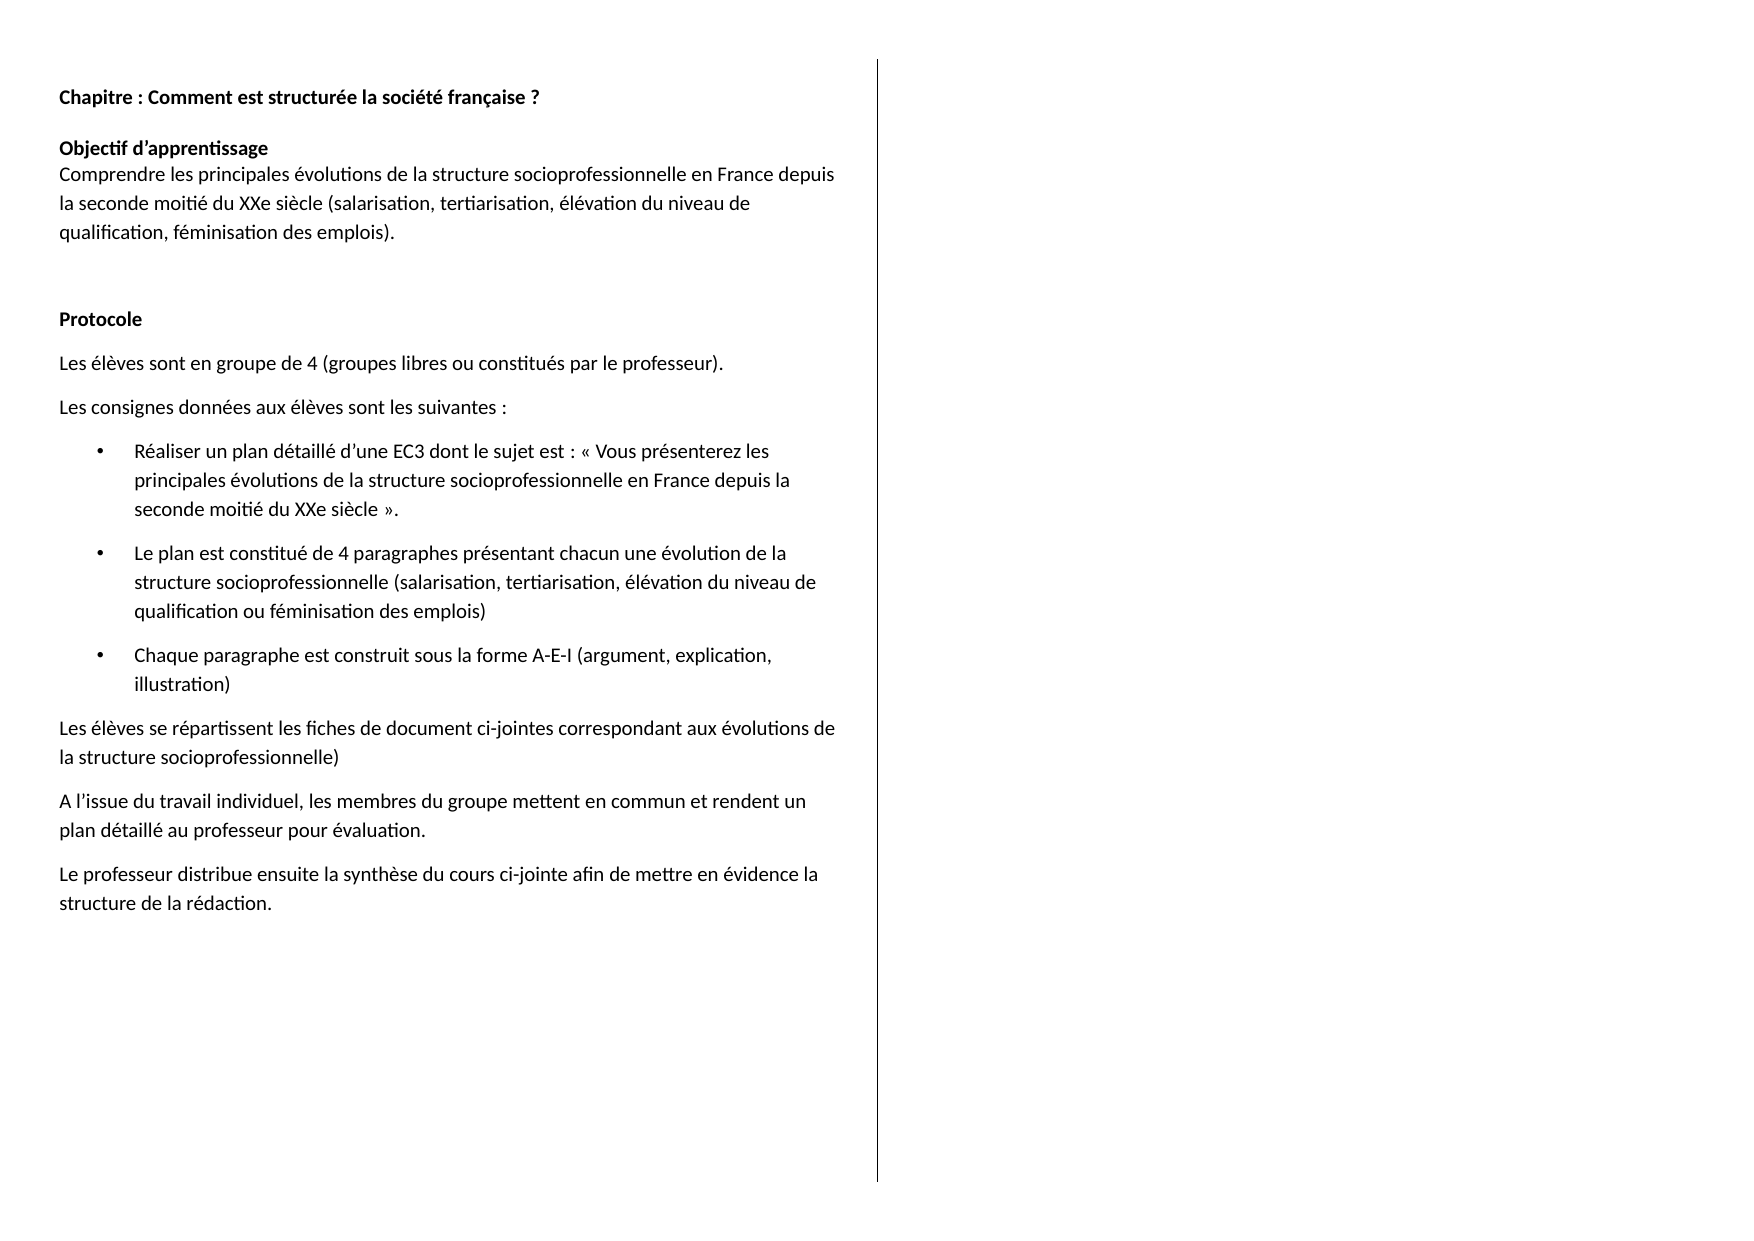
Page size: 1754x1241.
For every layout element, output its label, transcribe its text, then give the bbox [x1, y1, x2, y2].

text Comprendre les principales évolutions de la structure socioprofessionnelle en France depuis la seconde moitié du XXe siècle (salarisation, tertiarisation, élévation du niveau de qualification, féminisation des emplois). [59, 161, 847, 244]
text Les consignes données aux élèves sont les suivantes : [59, 394, 847, 419]
text Les élèves sont en groupe de 4 (groupes libres ou constitués par le professeur). [59, 350, 847, 376]
text Chapitre : Comment est structurée la société française ? [59, 84, 847, 110]
text Protocole [59, 307, 847, 332]
list Le plan est constitué de 4 paragraphes présentant chacun une évolution de la structure socioprofessionnelle (salarisation, tertiarisation, élévation du niveau de qualification ou féminisation des emplois) [97, 540, 847, 624]
text A l’issue du travail individuel, les membres du groupe mettent en commun et rendent un plan détaillé au professeur pour évaluation. [59, 788, 847, 842]
list Chaque paragraphe est construit sous la forme A-E-I (argument, explication, illustration) [97, 642, 847, 697]
text Les élèves se répartissent les fiches de document ci-jointes correspondant aux évolutions de la structure socioprofessionnelle) [59, 715, 847, 769]
text Le professeur distribue ensuite la synthèse du cours ci-jointe afin de mettre en évidence la structure de la rédaction. [59, 861, 847, 915]
text Objectif d’apprentissage [59, 135, 847, 161]
list Réaliser un plan détaillé d’une EC3 dont le sujet est : « Vous présenterez les principales évolutions de la structure socioprofessionnelle en France depuis la seconde moitié du XXe siècle ». [97, 438, 847, 522]
